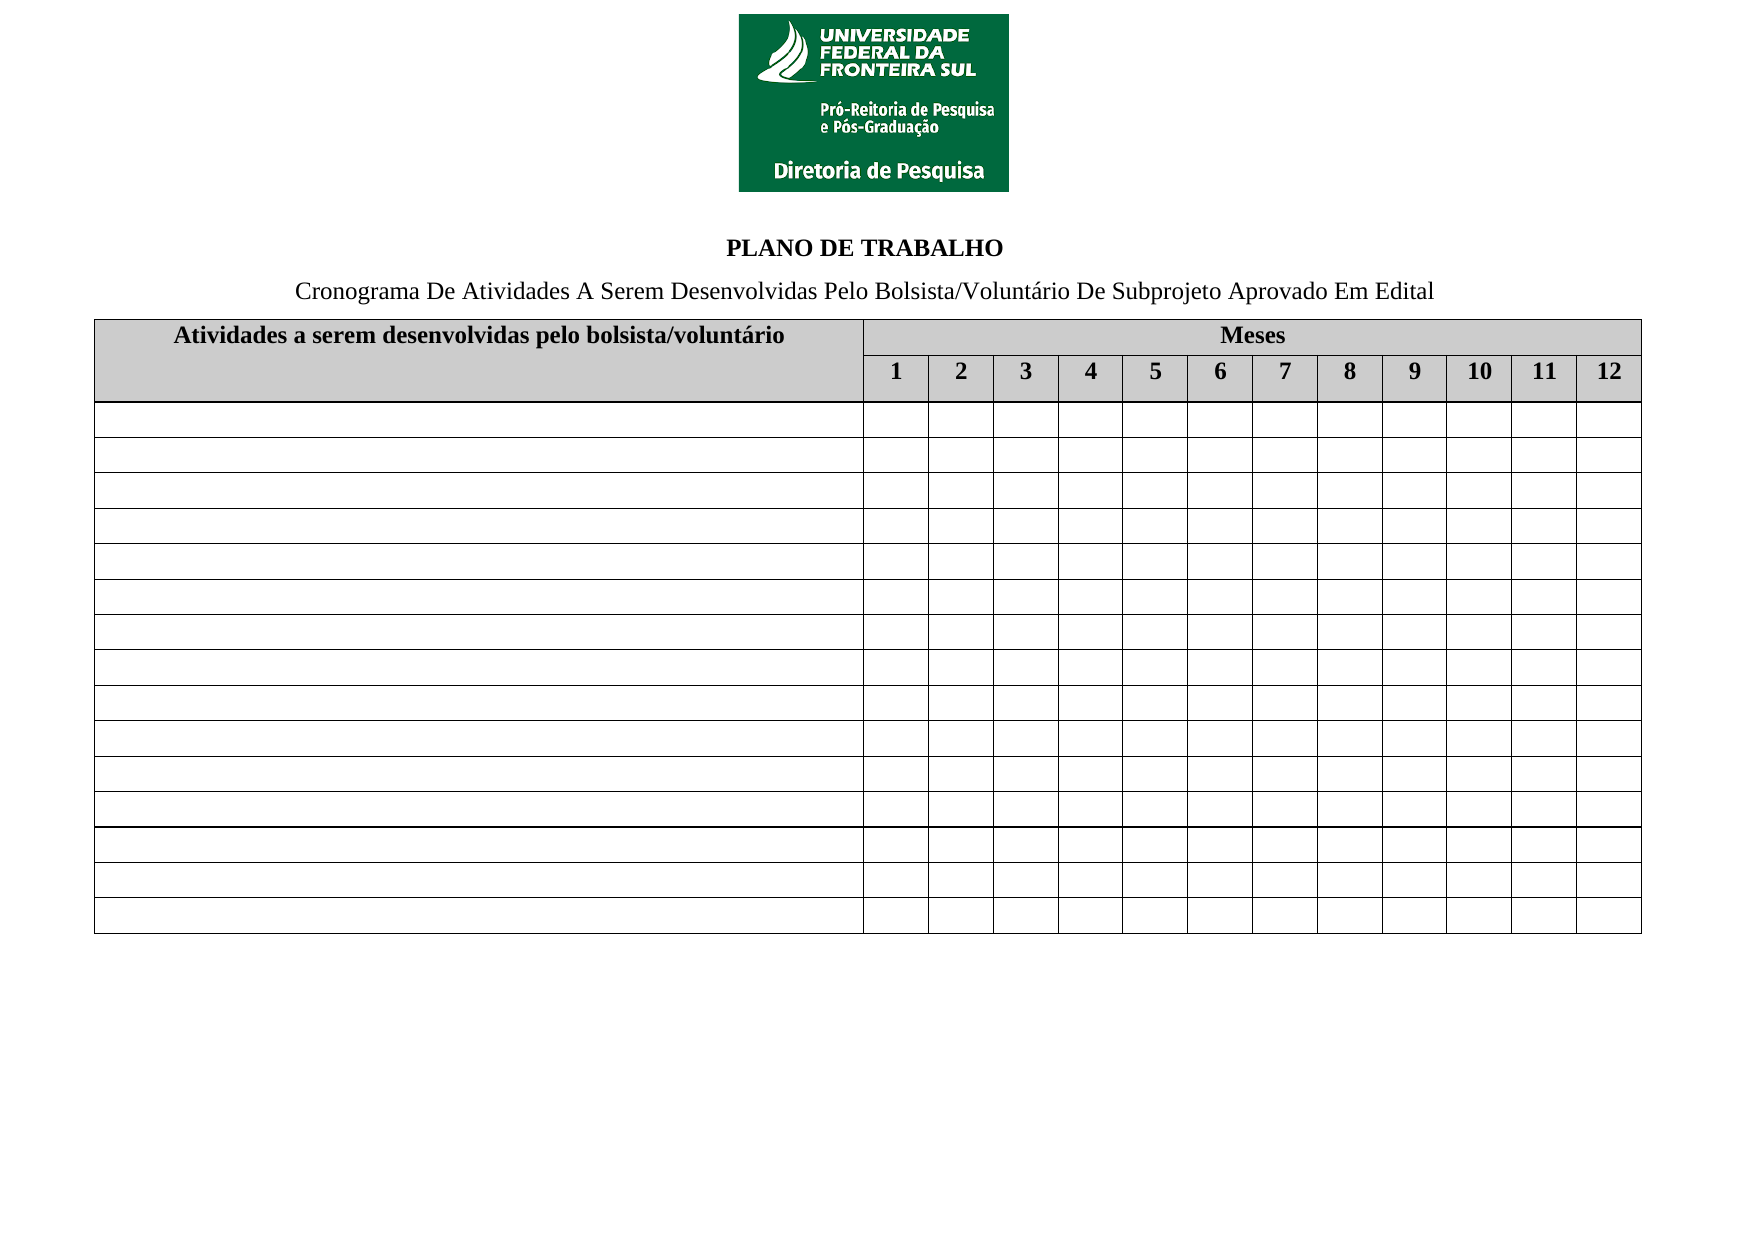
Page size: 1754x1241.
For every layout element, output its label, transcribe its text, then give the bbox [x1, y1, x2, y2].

table_cell [95, 792, 863, 826]
table_cell [1512, 792, 1576, 826]
table_cell [994, 580, 1058, 614]
table_cell 6 [1188, 356, 1252, 401]
table_cell [1188, 721, 1252, 756]
table_cell 11 [1512, 356, 1576, 401]
table_header Meses [864, 320, 1641, 355]
table_cell [1059, 686, 1122, 720]
table_cell [929, 580, 993, 614]
table_cell 2 [929, 356, 993, 401]
table_cell [95, 580, 863, 614]
table_cell [1577, 898, 1641, 933]
table_cell [1123, 615, 1187, 649]
table_cell [1059, 650, 1122, 685]
table_cell [1318, 898, 1382, 933]
table_cell [1577, 438, 1641, 472]
table_cell [929, 403, 993, 437]
table_cell [1253, 650, 1317, 685]
table_cell [1253, 509, 1317, 543]
table_cell [1188, 686, 1252, 720]
table_cell [929, 721, 993, 756]
table_cell [1188, 757, 1252, 791]
table_cell 3 [994, 356, 1058, 401]
table_cell [1318, 544, 1382, 578]
table_cell [1123, 509, 1187, 543]
table_cell [1188, 792, 1252, 826]
table_cell [1188, 438, 1252, 472]
table_cell [994, 509, 1058, 543]
text Cronograma De Atividades A Serem Desenvolvidas Pelo Bolsista/Voluntário De Subprojeto Aprovado Em Edital [88, 276, 1641, 305]
table_cell [1123, 757, 1187, 791]
table_cell [1318, 615, 1382, 649]
table_cell [1123, 721, 1187, 756]
table_cell [1383, 650, 1446, 685]
table_cell [994, 898, 1058, 933]
table_cell [1577, 721, 1641, 756]
table_cell 7 [1253, 356, 1317, 401]
table_cell [1188, 403, 1252, 437]
table_cell [1577, 615, 1641, 649]
table_cell [1447, 721, 1511, 756]
picture [738, 14, 1009, 192]
table_cell [95, 403, 863, 437]
table_cell [1318, 757, 1382, 791]
table_cell [1447, 863, 1511, 897]
table_cell [994, 403, 1058, 437]
table_cell [1447, 828, 1511, 862]
table_cell [1447, 403, 1511, 437]
table_cell [1512, 863, 1576, 897]
table_cell [1447, 615, 1511, 649]
table_cell [1512, 828, 1576, 862]
table_cell [994, 792, 1058, 826]
table_cell [994, 650, 1058, 685]
table_cell [1512, 473, 1576, 508]
table_cell [1383, 544, 1446, 578]
table_cell [1512, 686, 1576, 720]
table_cell [1123, 828, 1187, 862]
table_cell [1253, 757, 1317, 791]
table_cell [1447, 473, 1511, 508]
table_cell [1123, 403, 1187, 437]
table_cell [1123, 473, 1187, 508]
table_cell [1318, 403, 1382, 437]
table_cell [1253, 686, 1317, 720]
table_cell [1512, 438, 1576, 472]
table_cell [1253, 438, 1317, 472]
table_cell [1059, 721, 1122, 756]
table_cell [1059, 792, 1122, 826]
table_cell 4 [1059, 356, 1122, 401]
table_cell [1059, 544, 1122, 578]
table_cell [1253, 473, 1317, 508]
table_cell [1383, 828, 1446, 862]
table_cell [929, 686, 993, 720]
table_cell [864, 863, 928, 897]
table_cell [1188, 828, 1252, 862]
table_cell [864, 403, 928, 437]
table_cell [929, 828, 993, 862]
table_cell [1577, 863, 1641, 897]
table_cell 8 [1318, 356, 1382, 401]
table_cell [929, 509, 993, 543]
table_cell [1512, 721, 1576, 756]
table_cell [864, 828, 928, 862]
table_cell [994, 438, 1058, 472]
table_cell [929, 863, 993, 897]
table_header Atividades a serem desenvolvidas pelo bolsista/voluntário [95, 320, 863, 401]
table_cell [864, 721, 928, 756]
table_cell [1383, 686, 1446, 720]
table_cell [1383, 757, 1446, 791]
table_cell [1059, 757, 1122, 791]
table_cell [95, 650, 863, 685]
table_cell [1253, 898, 1317, 933]
table_cell [1577, 650, 1641, 685]
table_cell [1383, 580, 1446, 614]
table_cell [1447, 757, 1511, 791]
table_cell [95, 509, 863, 543]
table_cell [1123, 686, 1187, 720]
table_cell [1059, 438, 1122, 472]
table_cell [929, 438, 993, 472]
table_cell [1383, 721, 1446, 756]
table_cell [1383, 615, 1446, 649]
table_cell [1383, 438, 1446, 472]
table_cell [1188, 898, 1252, 933]
table_cell [864, 509, 928, 543]
table_cell [1318, 863, 1382, 897]
table_cell [1447, 650, 1511, 685]
table_cell [994, 686, 1058, 720]
table_cell [1318, 792, 1382, 826]
table_cell [864, 580, 928, 614]
table_cell [1577, 544, 1641, 578]
table_cell [1577, 403, 1641, 437]
table_cell [95, 438, 863, 472]
table_cell [864, 757, 928, 791]
table_cell [1253, 792, 1317, 826]
table_cell [1253, 580, 1317, 614]
table_cell [864, 686, 928, 720]
table_cell [1318, 580, 1382, 614]
table_cell [864, 615, 928, 649]
table_cell [1318, 828, 1382, 862]
table_cell [1318, 438, 1382, 472]
text PLANO DE TRABALHO [88, 233, 1641, 262]
table_cell [994, 828, 1058, 862]
table_cell [994, 863, 1058, 897]
table_cell [1512, 757, 1576, 791]
table_cell [864, 544, 928, 578]
table_cell [1447, 509, 1511, 543]
table_cell [1577, 473, 1641, 508]
table_cell [1123, 792, 1187, 826]
table_cell [1188, 544, 1252, 578]
table_cell [1383, 898, 1446, 933]
table_cell [95, 615, 863, 649]
table_cell [1188, 509, 1252, 543]
table_cell [929, 615, 993, 649]
table_cell [95, 757, 863, 791]
table_cell [1253, 721, 1317, 756]
table_cell [1318, 650, 1382, 685]
table_cell [929, 473, 993, 508]
table_cell [1188, 863, 1252, 897]
table_cell 9 [1383, 356, 1446, 401]
table_cell [1512, 403, 1576, 437]
table_cell [994, 615, 1058, 649]
table_cell [1123, 438, 1187, 472]
table_cell [1253, 615, 1317, 649]
table_cell [1318, 686, 1382, 720]
table_cell [994, 473, 1058, 508]
table_cell [1059, 615, 1122, 649]
table_cell [864, 473, 928, 508]
table_cell [95, 898, 863, 933]
table_cell [1447, 580, 1511, 614]
table_cell [1577, 828, 1641, 862]
table_cell [95, 721, 863, 756]
table_cell [1512, 615, 1576, 649]
table_cell 1 [864, 356, 928, 401]
table_cell [1188, 650, 1252, 685]
table_cell [1059, 580, 1122, 614]
table_cell [1512, 650, 1576, 685]
table_cell [1123, 650, 1187, 685]
table_cell [1059, 473, 1122, 508]
table_cell [929, 792, 993, 826]
table_cell [1512, 898, 1576, 933]
table_cell [1123, 580, 1187, 614]
table_cell [1577, 757, 1641, 791]
table_cell [1123, 863, 1187, 897]
table_cell [1059, 509, 1122, 543]
table_cell [1253, 828, 1317, 862]
table_cell [1383, 403, 1446, 437]
table_cell [929, 650, 993, 685]
table_cell [1188, 473, 1252, 508]
table_cell [1512, 580, 1576, 614]
table_cell [95, 544, 863, 578]
table_cell 10 [1447, 356, 1511, 401]
table_cell [929, 898, 993, 933]
table_cell [1447, 686, 1511, 720]
table_cell [95, 686, 863, 720]
table_cell [1447, 544, 1511, 578]
table_cell [1253, 544, 1317, 578]
table_cell [1447, 438, 1511, 472]
table_cell [994, 544, 1058, 578]
table_cell [864, 792, 928, 826]
table_cell [1447, 792, 1511, 826]
table_cell [864, 650, 928, 685]
table_cell [1383, 473, 1446, 508]
table_cell [864, 438, 928, 472]
table_cell 5 [1123, 356, 1187, 401]
table_cell [1512, 509, 1576, 543]
table_cell [1253, 403, 1317, 437]
table_cell [929, 757, 993, 791]
table_cell [1188, 580, 1252, 614]
table_cell 12 [1577, 356, 1641, 401]
table_cell [95, 863, 863, 897]
table_cell [1318, 473, 1382, 508]
table_cell [994, 721, 1058, 756]
table_cell [1188, 615, 1252, 649]
table_cell [1059, 828, 1122, 862]
table_cell [95, 828, 863, 862]
table_cell [1577, 792, 1641, 826]
table_cell [1059, 898, 1122, 933]
table_cell [1123, 544, 1187, 578]
table_cell [1383, 509, 1446, 543]
table_cell [1577, 686, 1641, 720]
table_cell [929, 544, 993, 578]
table_cell [1059, 403, 1122, 437]
table_cell [1318, 509, 1382, 543]
table_cell [1447, 898, 1511, 933]
table_cell [1383, 792, 1446, 826]
table_cell [1123, 898, 1187, 933]
table_cell [95, 473, 863, 508]
table_cell [1577, 580, 1641, 614]
table_cell [1512, 544, 1576, 578]
table_cell [1059, 863, 1122, 897]
table_cell [1383, 863, 1446, 897]
table_cell [1577, 509, 1641, 543]
table_cell [864, 898, 928, 933]
table_cell [1253, 863, 1317, 897]
table_cell [994, 757, 1058, 791]
table_cell [1318, 721, 1382, 756]
